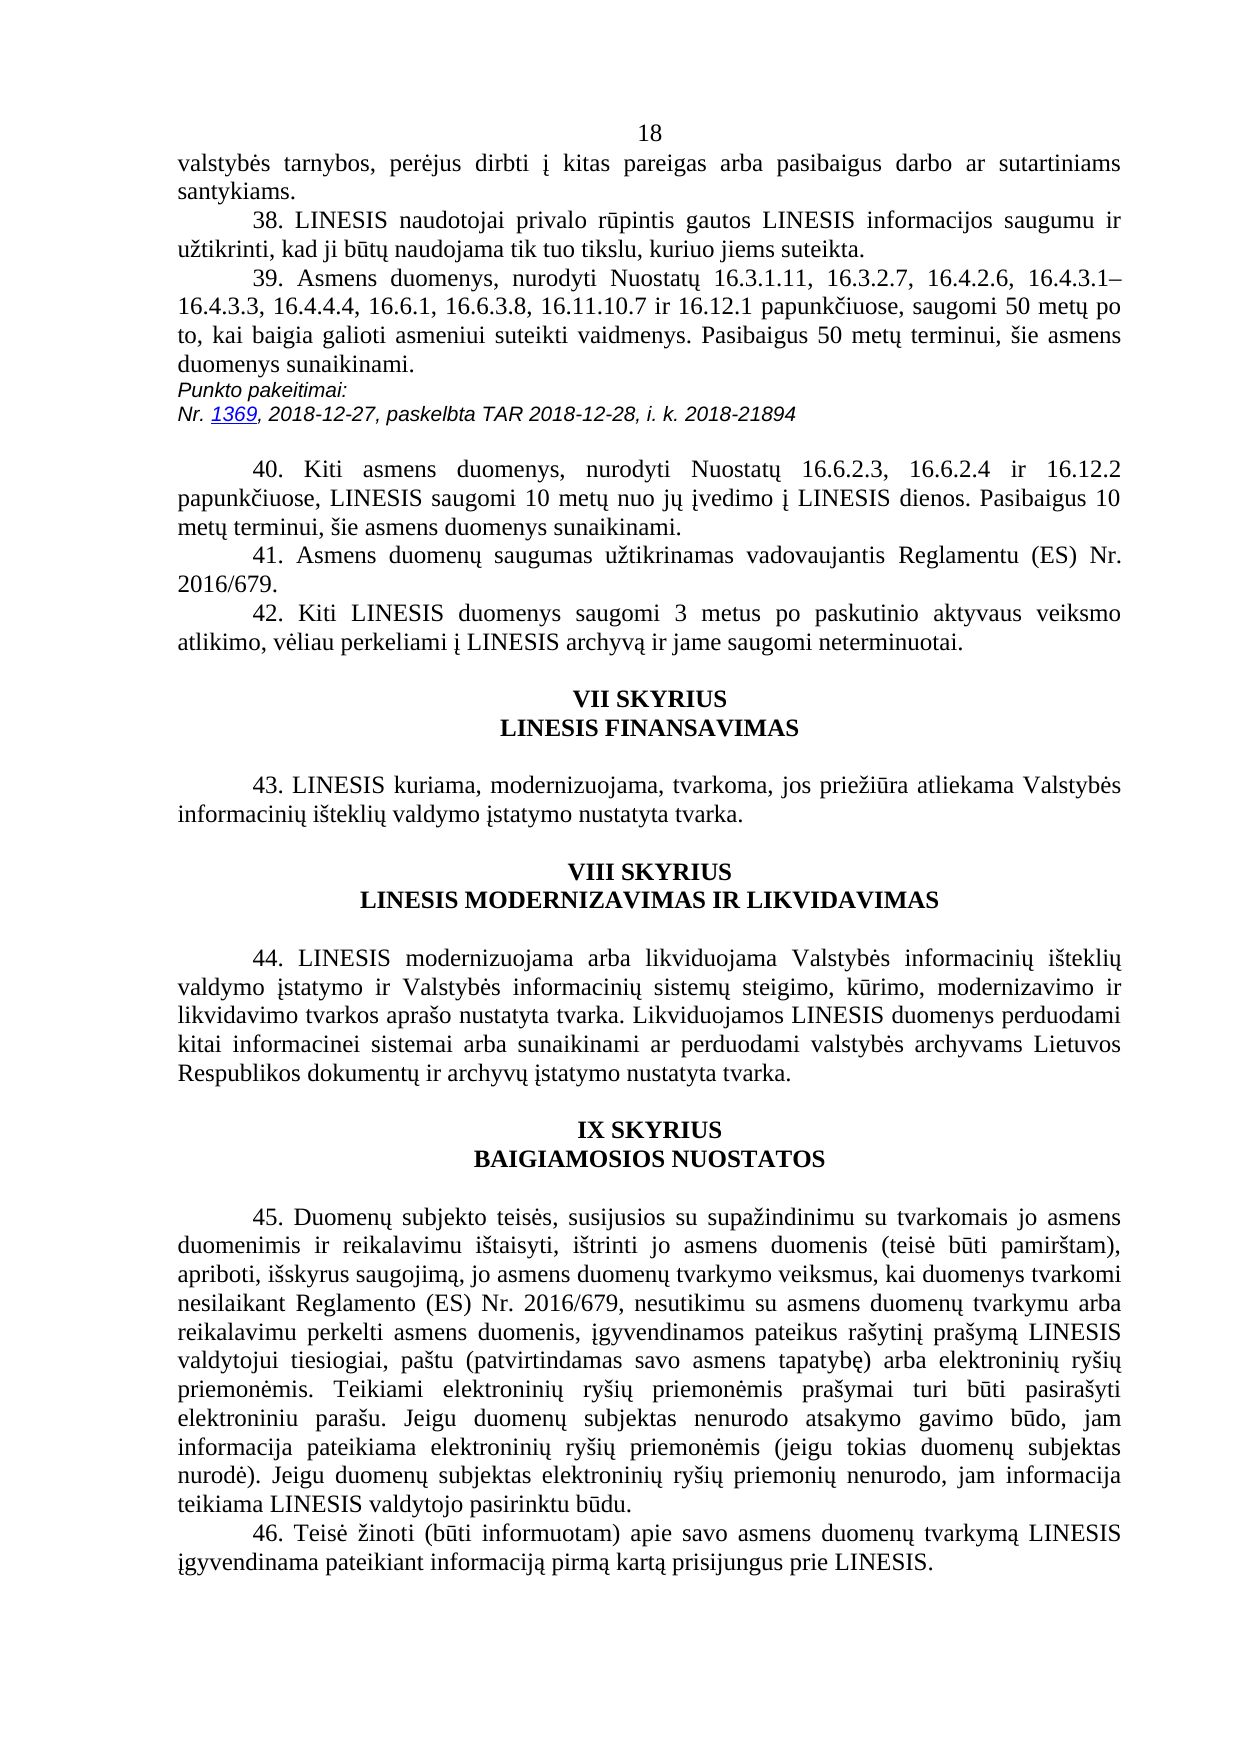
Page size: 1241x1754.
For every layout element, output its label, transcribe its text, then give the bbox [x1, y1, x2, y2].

text 39. Asmens duomenys, nurodyti Nuostatų 16.3.1.11, 16.3.2.7, 16.4.2.6, 16.4.3.1–16.4.3.3, 16.4.4.4, 16.6.1, 16.6.3.8, 16.11.10.7 ir 16.12.1 papunkčiuose, saugomi 50 metų po to, kai baigia galioti asmeniui suteikti vaidmenys. Pasibaigus 50 metų terminui, šie asmens duomenys sunaikinami. [177, 263, 1122, 378]
text valstybės tarnybos, perėjus dirbti į kitas pareigas arba pasibaigus darbo ar sutartiniams santykiams. [177, 148, 1122, 205]
text 46. Teisė žinoti (būti informuotam) apie savo asmens duomenų tvarkymą LINESIS įgyvendinama pateikiant informaciją pirmą kartą prisijungus prie LINESIS. [177, 1518, 1122, 1576]
text Nr. 1369, 2018-12-27, paskelbta TAR 2018-12-28, i. k. 2018-21894 [177, 402, 1122, 426]
text 44. LINESIS modernizuojama arba likviduojama Valstybės informacinių išteklių valdymo įstatymo ir Valstybės informacinių sistemų steigimo, kūrimo, modernizavimo ir likvidavimo tvarkos aprašo nustatyta tvarka. Likviduojamos LINESIS duomenys perduodami kitai informacinei sistemai arba sunaikinami ar perduodami valstybės archyvams Lietuvos Respublikos dokumentų ir archyvų įstatymo nustatyta tvarka. [177, 943, 1122, 1087]
text 38. LINESIS naudotojai privalo rūpintis gautos LINESIS informacijos saugumu ir užtikrinti, kad ji būtų naudojama tik tuo tikslu, kuriuo jiems suteikta. [177, 205, 1122, 263]
text Punkto pakeitimai: [177, 378, 1122, 402]
text 43. LINESIS kuriama, modernizuojama, tvarkoma, jos priežiūra atliekama Valstybės informacinių išteklių valdymo įstatymo nustatyta tvarka. [177, 771, 1122, 828]
text LINESIS FINANSAVIMAS [177, 713, 1122, 742]
text 41. Asmens duomenų saugumas užtikrinamas vadovaujantis Reglamentu (ES) Nr. 2016/679. [177, 541, 1122, 598]
text IX SKYRIUS [177, 1116, 1122, 1144]
text 45. Duomenų subjekto teisės, susijusios su supažindinimu su tvarkomais jo asmens duomenimis ir reikalavimu ištaisyti, ištrinti jo asmens duomenis (teisė būti pamirštam), apriboti, išskyrus saugojimą, jo asmens duomenų tvarkymo veiksmus, kai duomenys tvarkomi nesilaikant Reglamento (ES) Nr. 2016/679, nesutikimu su asmens duomenų tvarkymu arba reikalavimu perkelti asmens duomenis, įgyvendinamos pateikus rašytinį prašymą LINESIS valdytojui tiesiogiai, paštu (patvirtindamas savo asmens tapatybę) arba elektroninių ryšių priemonėmis. Teikiami elektroninių ryšių priemonėmis prašymai turi būti pasirašyti elektroniniu parašu. Jeigu duomenų subjektas nenurodo atsakymo gavimo būdo, jam informacija pateikiama elektroninių ryšių priemonėmis (jeigu tokias duomenų subjektas nurodė). Jeigu duomenų subjektas elektroninių ryšių priemonių nenurodo, jam informacija teikiama LINESIS valdytojo pasirinktu būdu. [177, 1202, 1122, 1518]
text LINESIS MODERNIZAVIMAS IR LIKVIDAVIMAS [177, 886, 1122, 914]
text 42. Kiti LINESIS duomenys saugomi 3 metus po paskutinio aktyvaus veiksmo atlikimo, vėliau perkeliami į LINESIS archyvą ir jame saugomi neterminuotai. [177, 598, 1122, 656]
text BAIGIAMOSIOS NUOSTATOS [177, 1144, 1122, 1173]
text VII SKYRIUS [177, 684, 1122, 713]
text VIII SKYRIUS [177, 857, 1122, 886]
text 40. Kiti asmens duomenys, nurodyti Nuostatų 16.6.2.3, 16.6.2.4 ir 16.12.2 papunkčiuose, LINESIS saugomi 10 metų nuo jų įvedimo į LINESIS dienos. Pasibaigus 10 metų terminui, šie asmens duomenys sunaikinami. [177, 454, 1122, 541]
